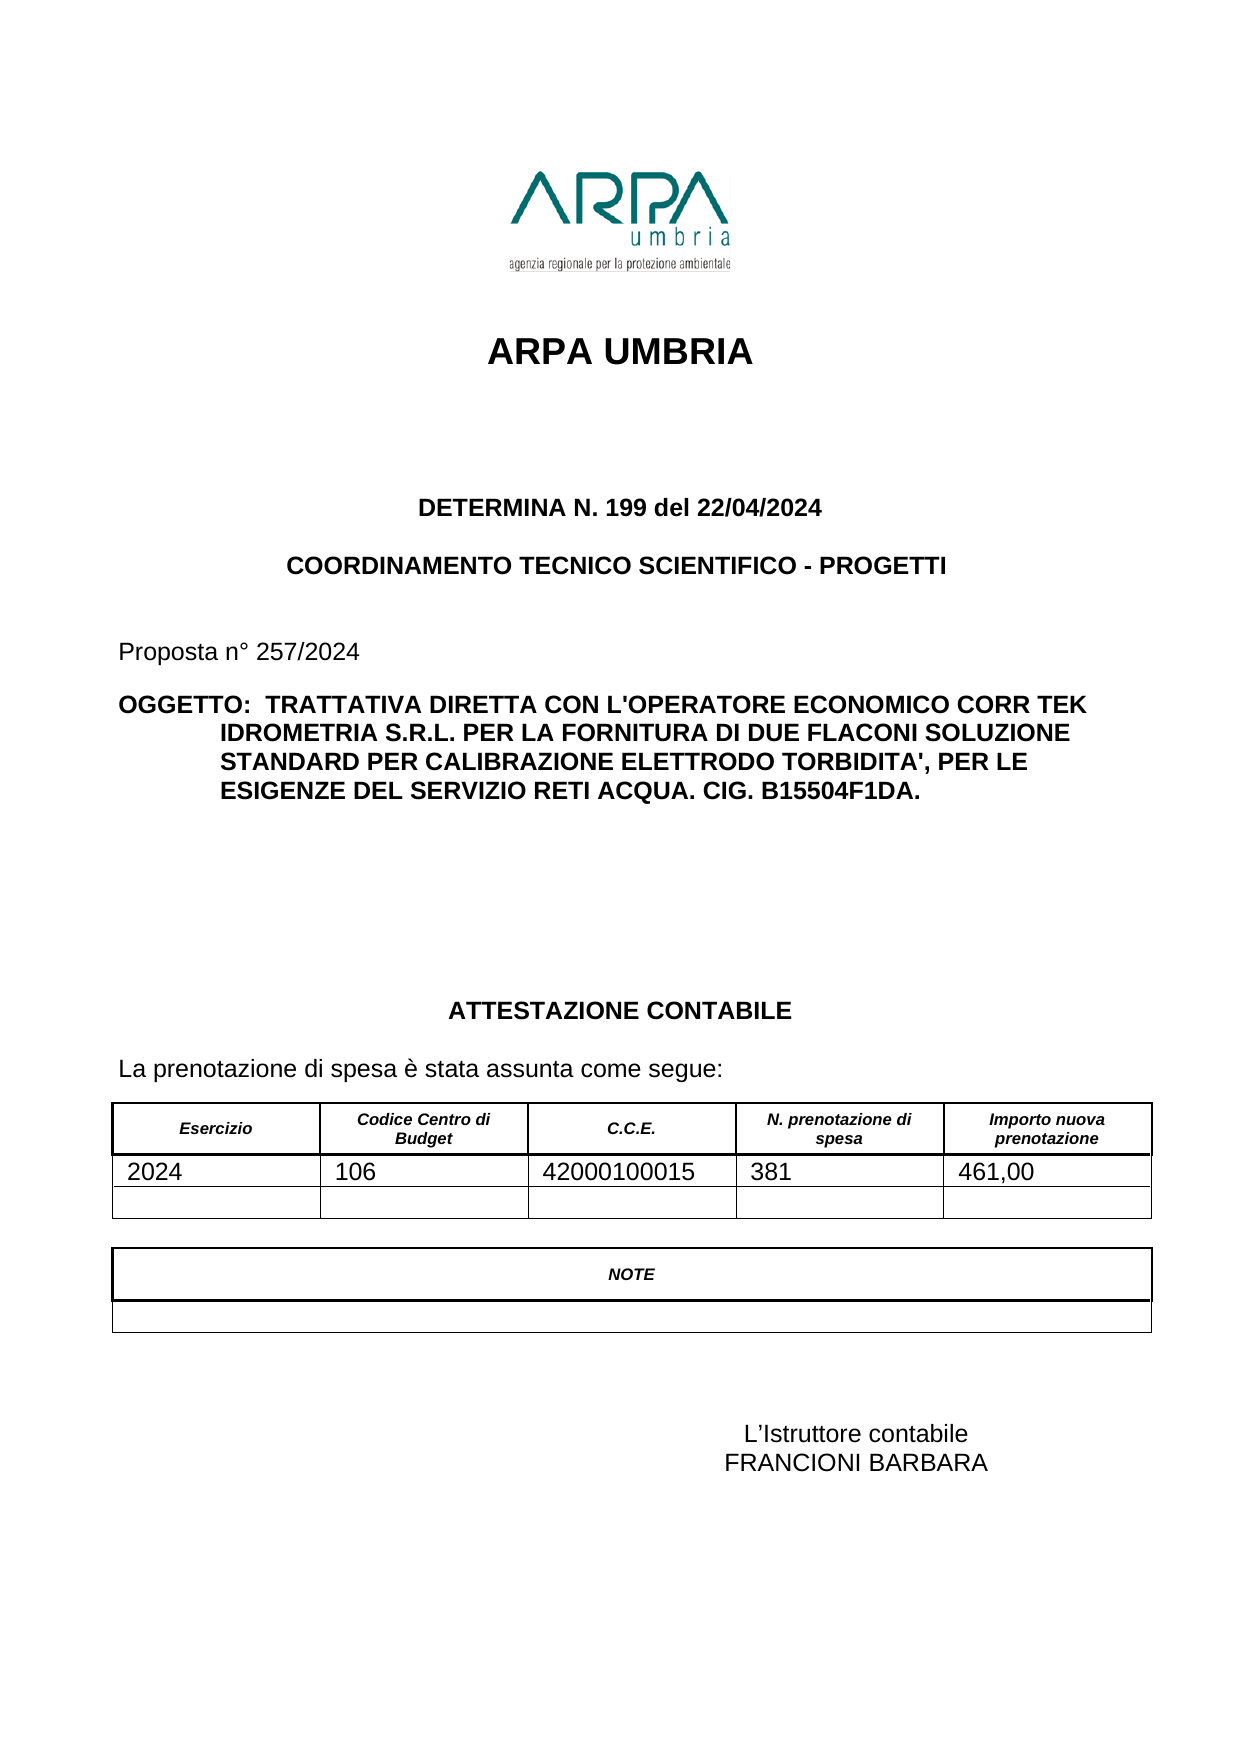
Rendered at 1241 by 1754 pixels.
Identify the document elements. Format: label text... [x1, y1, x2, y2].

table_cell 461,00 [944, 1153, 1151, 1186]
table_header Importo nuova prenotazione [945, 1104, 1151, 1153]
text ATTESTAZIONE CONTABILE [118, 996, 1122, 1025]
table_cell 381 [737, 1156, 943, 1186]
table_cell 42000100015 [529, 1156, 736, 1186]
table_cell [529, 1187, 736, 1217]
table_cell [113, 1186, 320, 1217]
text FRANCIONI BARBARA [590, 1448, 1122, 1476]
text Proposta n° 257/2024 [118, 637, 1122, 666]
table_cell 106 [321, 1156, 528, 1186]
table_cell [944, 1186, 1151, 1217]
text COORDINAMENTO TECNICO SCIENTIFICO - PROGETTI [118, 551, 1122, 579]
table_header N. prenotazione di spesa [737, 1104, 943, 1153]
text L’Istruttore contabile [590, 1419, 1122, 1448]
table_cell [321, 1187, 528, 1217]
table_cell 2024 [113, 1156, 320, 1186]
table_header Codice Centro di Budget [321, 1104, 527, 1153]
table_header NOTE [114, 1249, 1151, 1299]
picture [509, 171, 731, 272]
table_header C.C.E. [529, 1104, 735, 1153]
text La prenotazione di spesa è stata assunta come segue: [118, 1054, 1122, 1083]
text DETERMINA N. 199 del 22/04/2024 [118, 493, 1122, 522]
table_header Esercizio [114, 1104, 319, 1153]
table_cell [737, 1187, 943, 1217]
text OGGETTO: TRATTATIVA DIRETTA CON L'OPERATORE ECONOMICO CORR TEK IDROMETRIA S.R.L. PER LA FORNITURA DI DUE FLACONI SOLUZIONE STANDARD PER CALIBRAZIONE ELETTRODO TORBIDITA', PER LE ESIGENZE DEL SERVIZIO RETI ACQUA. CIG. B15504F1DA. [118, 690, 1122, 805]
table_cell [113, 1299, 1151, 1332]
